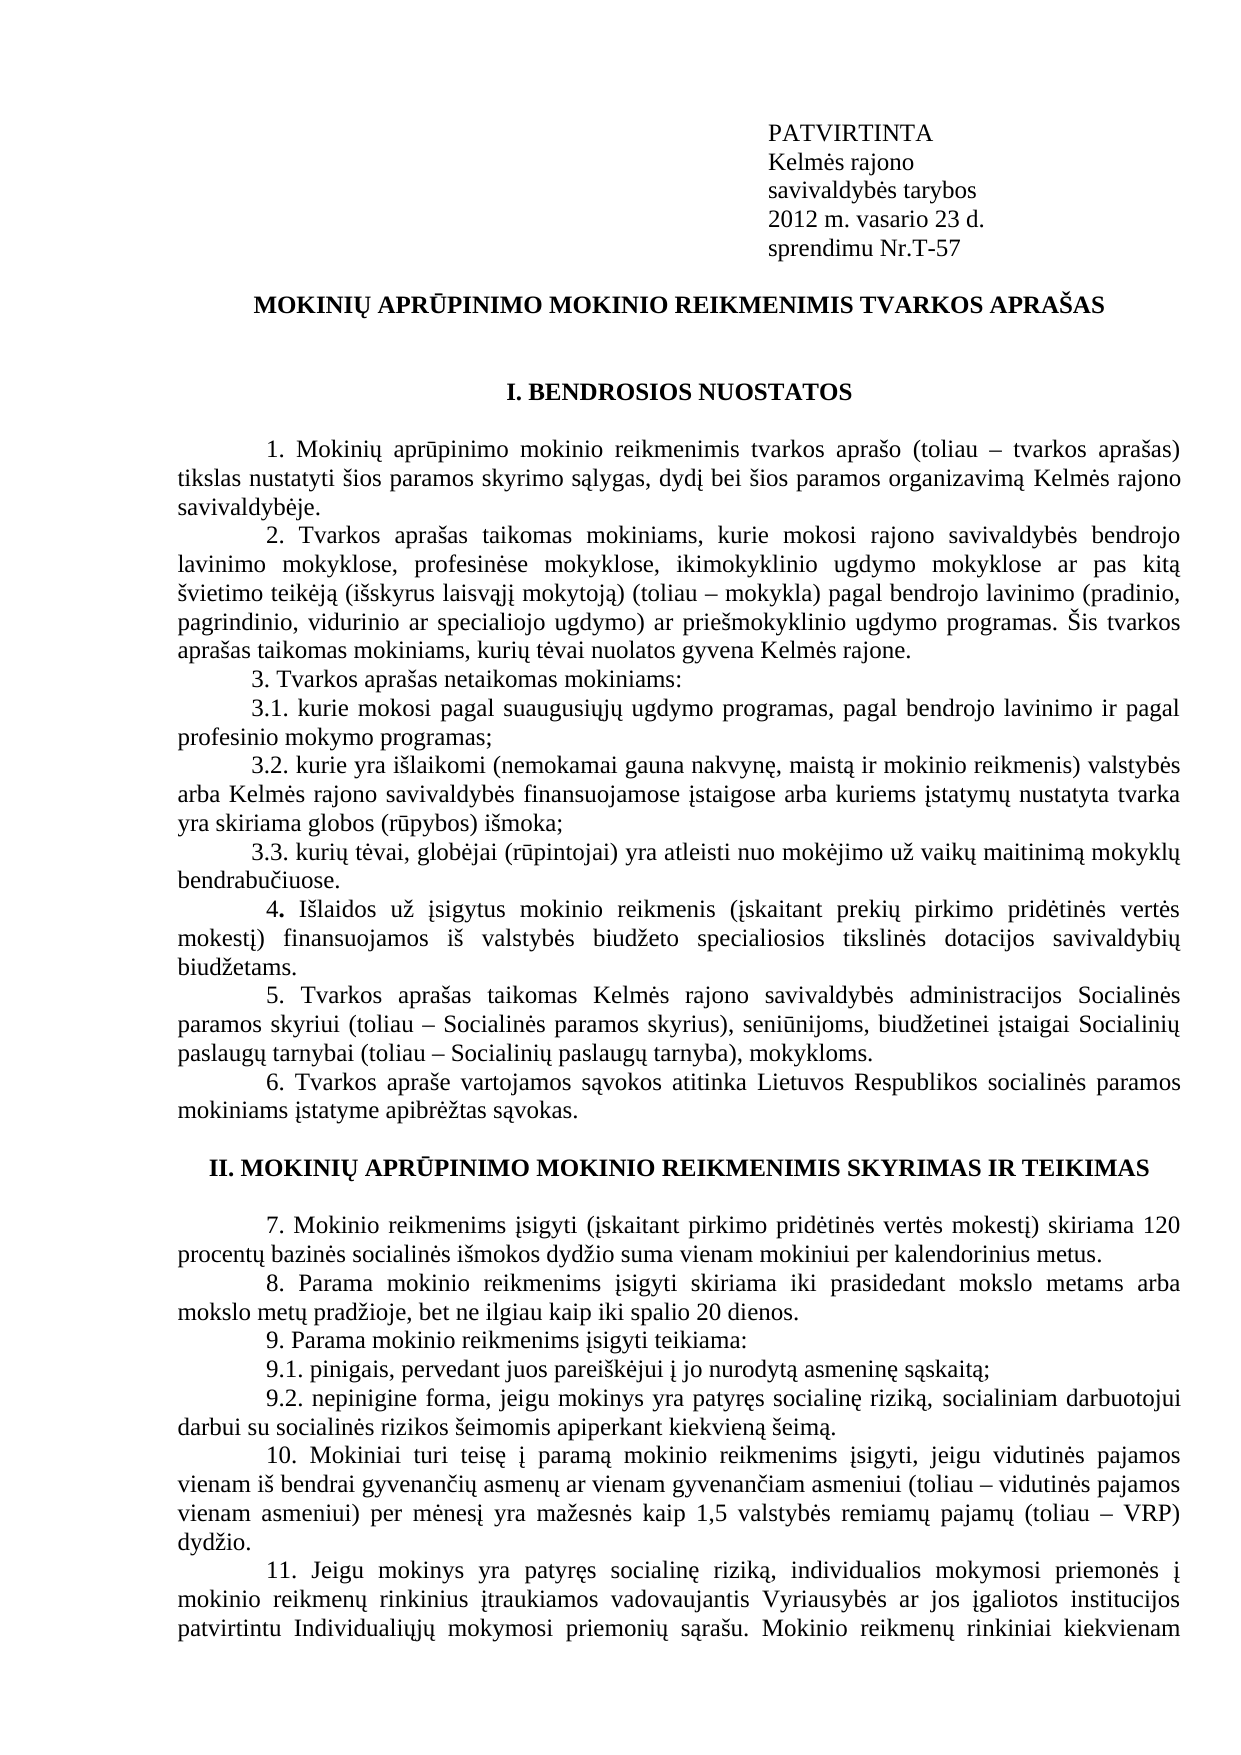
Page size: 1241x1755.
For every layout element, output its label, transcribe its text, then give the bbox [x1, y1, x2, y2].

text 3.2. kurie yra išlaikomi (nemokamai gauna nakvynę, maistą ir mokinio reikmenis) valstybės arba Kelmės rajono savivaldybės finansuojamose įstaigose arba kuriems įstatymų nustatyta tvarka yra skiriama globos (rūpybos) išmoka; [177, 751, 1181, 837]
text II. MOKINIŲ APRŪPINIMO MOKINIO REIKMENIMIS SKYRIMAS IR TEIKIMAS [177, 1153, 1181, 1182]
text 7. Mokinio reikmenims įsigyti (įskaitant pirkimo pridėtinės vertės mokestį) skiriama 120 procentų bazinės socialinės išmokos dydžio suma vienam mokiniui per kalendorinius metus. [177, 1211, 1181, 1268]
text 3. Tvarkos aprašas netaikomas mokiniams: [177, 664, 1181, 693]
text 4. Išlaidos už įsigytus mokinio reikmenis (įskaitant prekių pirkimo pridėtinės vertės mokestį) finansuojamos iš valstybės biudžeto specialiosios tikslinės dotacijos savivaldybių biudžetams. [177, 894, 1181, 981]
text 2. Tvarkos aprašas taikomas mokiniams, kurie mokosi rajono savivaldybės bendrojo lavinimo mokyklose, profesinėse mokyklose, ikimokyklinio ugdymo mokyklose ar pas kitą švietimo teikėją (išskyrus laisvąjį mokytoją) (toliau – mokykla) pagal bendrojo lavinimo (pradinio, pagrindinio, vidurinio ar specialiojo ugdymo) ar priešmokyklinio ugdymo programas. Šis tvarkos aprašas taikomas mokiniams, kurių tėvai nuolatos gyvena Kelmės rajone. [177, 521, 1181, 664]
text savivaldybės tarybos [768, 176, 1181, 204]
text sprendimu Nr.T-57 [768, 233, 1181, 262]
text Kelmės rajono [768, 147, 1181, 176]
text 9.2. nepinigine forma, jeigu mokinys yra patyręs socialinę riziką, socialiniam darbuotojui darbui su socialinės rizikos šeimomis apiperkant kiekvieną šeimą. [177, 1383, 1181, 1441]
text 2012 m. vasario 23 d. [768, 204, 1181, 233]
text 1. Mokinių aprūpinimo mokinio reikmenimis tvarkos aprašo (toliau – tvarkos aprašas) tikslas nustatyti šios paramos skyrimo sąlygas, dydį bei šios paramos organizavimą Kelmės rajono savivaldybėje. [177, 434, 1181, 521]
text MOKINIŲ APRŪPINIMO MOKINIO REIKMENIMIS TVARKOS APRAŠAS [177, 291, 1181, 319]
text 3.3. kurių tėvai, globėjai (rūpintojai) yra atleisti nuo mokėjimo už vaikų maitinimą mokyklų bendrabučiuose. [177, 837, 1181, 894]
text 9.1. pinigais, pervedant juos pareiškėjui į jo nurodytą asmeninę sąskaitą; [177, 1354, 1181, 1383]
text 3.1. kurie mokosi pagal suaugusiųjų ugdymo programas, pagal bendrojo lavinimo ir pagal profesinio mokymo programas; [177, 693, 1181, 751]
text 9. Parama mokinio reikmenims įsigyti teikiama: [177, 1326, 1181, 1354]
text I. BENDROSIOS NUOSTATOS [177, 377, 1181, 406]
text 8. Parama mokinio reikmenims įsigyti skiriama iki prasidedant mokslo metams arba mokslo metų pradžioje, bet ne ilgiau kaip iki spalio 20 dienos. [177, 1268, 1181, 1326]
text 10. Mokiniai turi teisę į paramą mokinio reikmenims įsigyti, jeigu vidutinės pajamos vienam iš bendrai gyvenančių asmenų ar vienam gyvenančiam asmeniui (toliau – vidutinės pajamos vienam asmeniui) per mėnesį yra mažesnės kaip 1,5 valstybės remiamų pajamų (toliau – VRP) dydžio. [177, 1441, 1181, 1556]
text PATVIRTINTA [768, 118, 1181, 147]
text 11. Jeigu mokinys yra patyręs socialinę riziką, individualios mokymosi priemonės į mokinio reikmenų rinkinius įtraukiamos vadovaujantis Vyriausybės ar jos įgaliotos institucijos patvirtintu Individualiųjų mokymosi priemonių sąrašu. Mokinio reikmenų rinkiniai kiekvienam [177, 1556, 1181, 1642]
text 5. Tvarkos aprašas taikomas Kelmės rajono savivaldybės administracijos Socialinės paramos skyriui (toliau – Socialinės paramos skyrius), seniūnijoms, biudžetinei įstaigai Socialinių paslaugų tarnybai (toliau – Socialinių paslaugų tarnyba), mokykloms. [177, 981, 1181, 1067]
text 6. Tvarkos apraše vartojamos sąvokos atitinka Lietuvos Respublikos socialinės paramos mokiniams įstatyme apibrėžtas sąvokas. [177, 1067, 1181, 1124]
